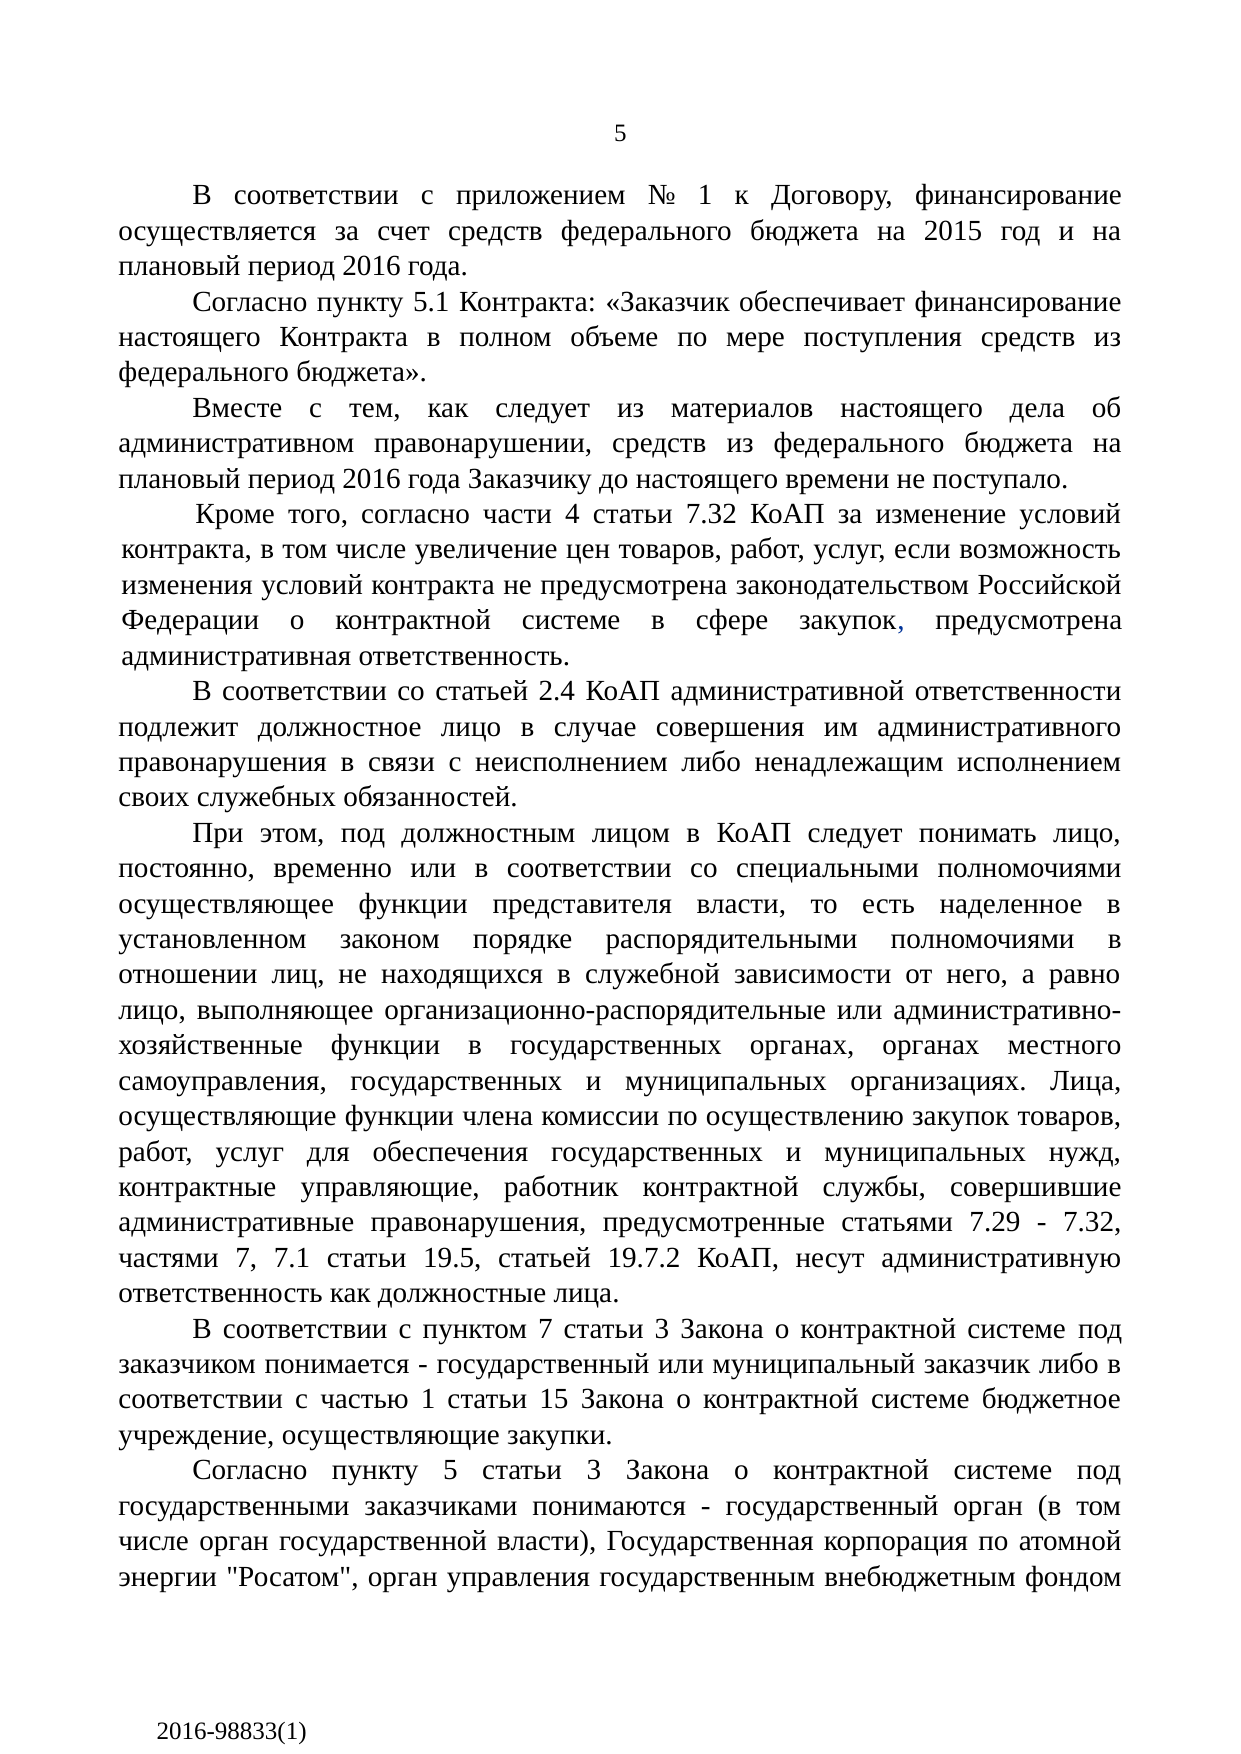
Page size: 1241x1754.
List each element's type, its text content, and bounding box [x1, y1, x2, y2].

text При этом, под должностным лицом в КоАП следует понимать лицо, постоянно, временно или в соответствии со специальными полномочиями осуществляющее функции представителя власти, то есть наделенное в установленном законом порядке распорядительными полномочиями в отношении лиц, не находящихся в служебной зависимости от него, а равно лицо, выполняющее организационно-распорядительные или административно-хозяйственные функции в государственных органах, органах местного самоуправления, государственных и муниципальных организациях. Лица, осуществляющие функции члена комиссии по осуществлению закупок товаров, работ, услуг для обеспечения государственных и муниципальных нужд, контрактные управляющие, работник контрактной службы, совершившие административные правонарушения, предусмотренные статьями 7.29 - 7.32, частями 7, 7.1 статьи 19.5, статьей 19.7.2 КоАП, несут административную ответственность как должностные лица. [118, 814, 1122, 1310]
text В соответствии с приложением № 1 к Договору, финансирование осуществляется за счет средств федерального бюджета на 2015 год и на плановый период 2016 года. [118, 176, 1122, 283]
text В соответствии с пунктом 7 статьи 3 Закона о контрактной системе под заказчиком понимается - государственный или муниципальный заказчик либо в соответствии с частью 1 статьи 15 Закона о контрактной системе бюджетное учреждение, осуществляющие закупки. [118, 1310, 1122, 1451]
text Согласно пункту 5 статьи 3 Закона о контрактной системе под государственными заказчиками понимаются - государственный орган (в том числе орган государственной власти), Государственная корпорация по атомной энергии "Росатом", орган управления государственным внебюджетным фондом [118, 1451, 1122, 1593]
text Кроме того, согласно части 4 статьи 7.32 КоАП за изменение условий контракта, в том числе увеличение цен товаров, работ, услуг, если возможность изменения условий контракта не предусмотрена законодательством Российской Федерации о контрактной системе в сфере закупок, предусмотрена административная ответственность. [121, 495, 1122, 672]
text Согласно пункту 5.1 Контракта: «Заказчик обеспечивает финансирование настоящего Контракта в полном объеме по мере поступления средств из федерального бюджета». [118, 283, 1122, 389]
text В соответствии со статьей 2.4 КоАП административной ответственности подлежит должностное лицо в случае совершения им административного правонарушения в связи с неисполнением либо ненадлежащим исполнением своих служебных обязанностей. [118, 672, 1122, 814]
text Вместе с тем, как следует из материалов настоящего дела об административном правонарушении, средств из федерального бюджета на плановый период 2016 года Заказчику до настоящего времени не поступало. [118, 389, 1122, 495]
